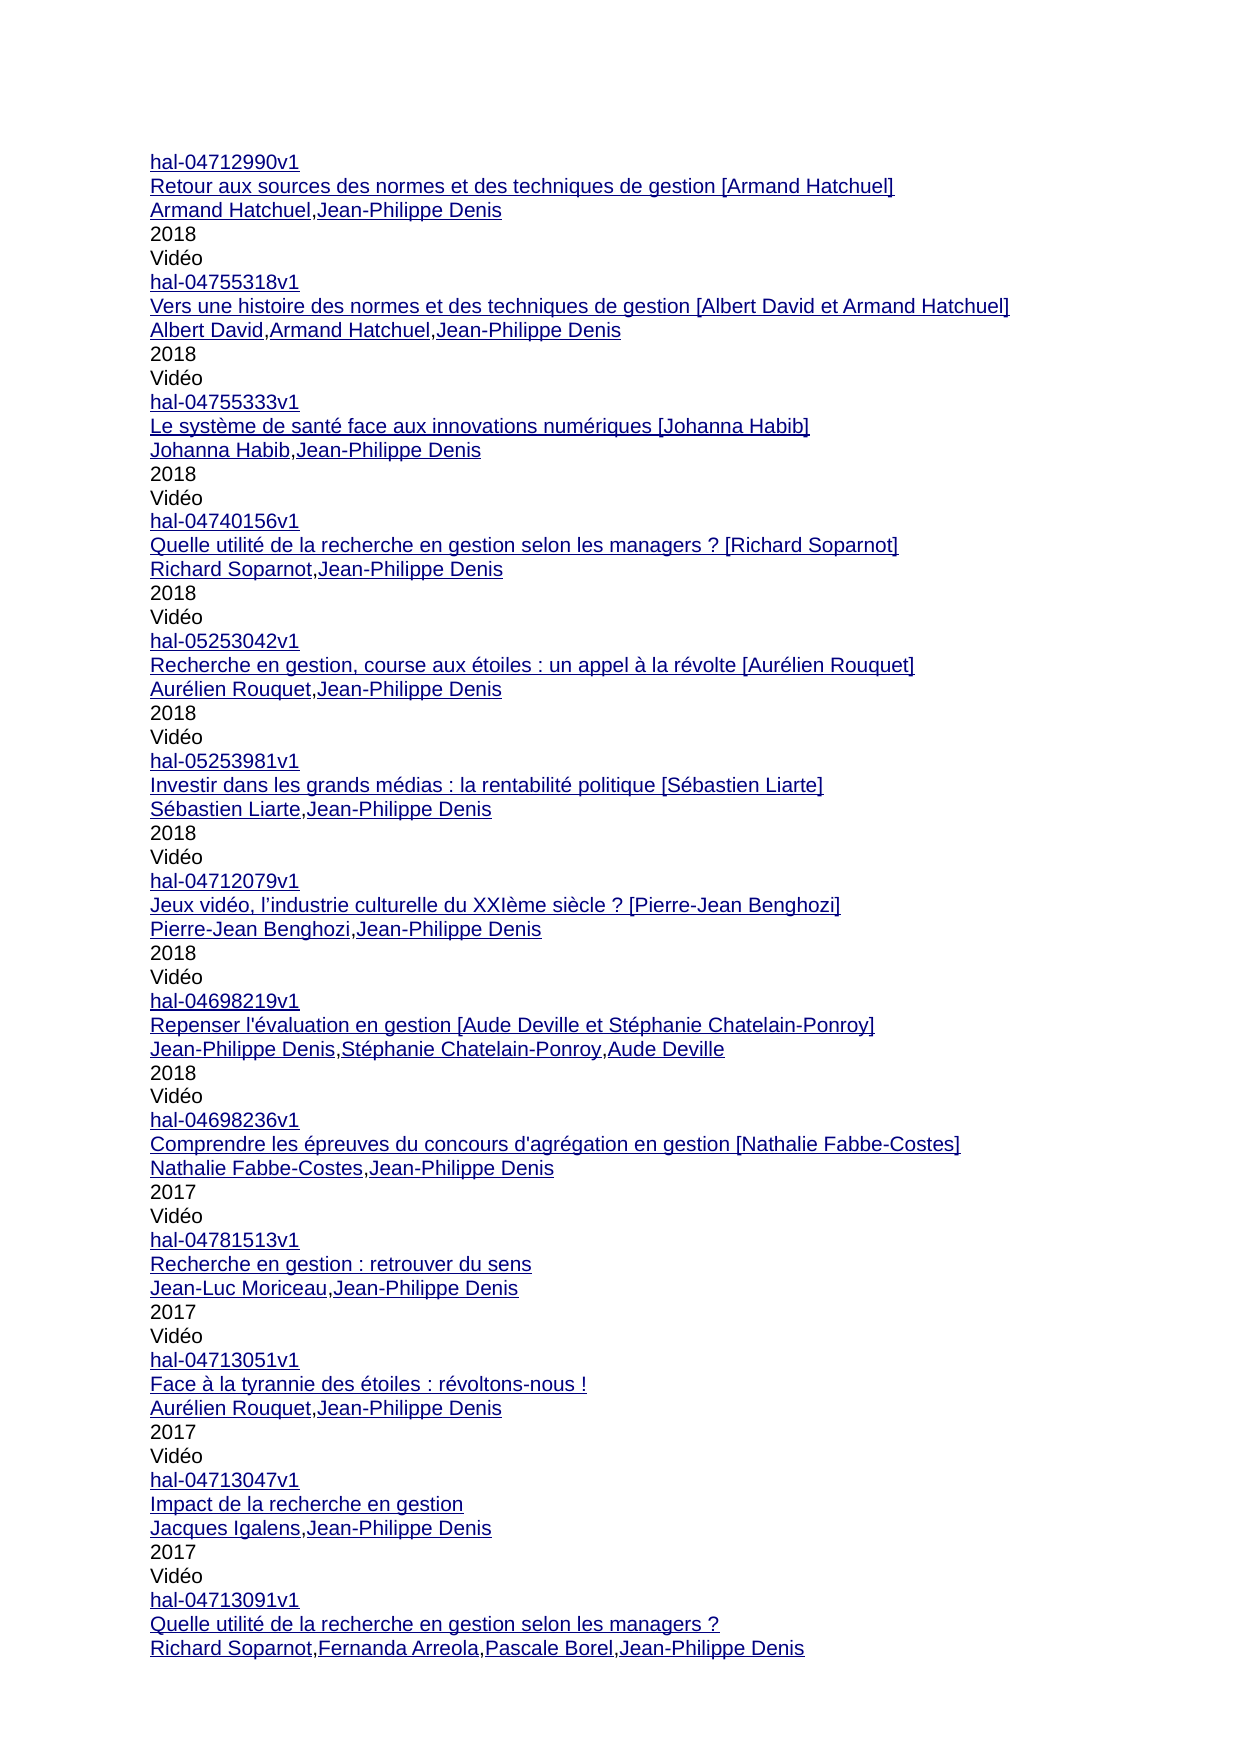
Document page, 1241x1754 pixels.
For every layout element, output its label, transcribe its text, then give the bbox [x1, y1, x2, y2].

table_cell Quelle utilité de la recherche en gestion selon les managers ? Richard Soparnot,Fernanda Arreola,Pascale Borel,Jean-Philippe Denis [150, 1611, 1090, 1659]
table_cell Jeux vidéo, l’industrie culturelle du XXIème siècle ? [Pierre-Jean Benghozi] Pierre-Jean Benghozi,Jean-Philippe Denis 2018 Vidéo hal-04698219v1 [150, 893, 1090, 1012]
table_cell Quelle utilité de la recherche en gestion selon les managers ? [Richard Soparnot] Richard Soparnot,Jean-Philippe Denis 2018 Vidéo hal-05253042v1 [150, 533, 1090, 653]
table_cell Recherche en gestion, course aux étoiles : un appel à la révolte [Aurélien Rouquet] Aurélien Rouquet,Jean-Philippe Denis 2018 Vidéo hal-05253981v1 [150, 653, 1090, 773]
table_cell Recherche en gestion : retrouver du sens Jean-Luc Moriceau,Jean-Philippe Denis 2017 Vidéo hal-04713051v1 [150, 1252, 1090, 1372]
table_cell Le système de santé face aux innovations numériques [Johanna Habib] Johanna Habib,Jean-Philippe Denis 2018 Vidéo hal-04740156v1 [150, 414, 1090, 533]
table_cell Investir dans les grands médias : la rentabilité politique [Sébastien Liarte] Sébastien Liarte,Jean-Philippe Denis 2018 Vidéo hal-04712079v1 [150, 773, 1090, 893]
table_cell Vers une histoire des normes et des techniques de gestion [Albert David et Armand Hatchuel] Albert David,Armand Hatchuel,Jean-Philippe Denis 2018 Vidéo hal-04755333v1 [150, 294, 1090, 413]
table_cell Face à la tyrannie des étoiles : révoltons-nous ! Aurélien Rouquet,Jean-Philippe Denis 2017 Vidéo hal-04713047v1 [150, 1372, 1090, 1492]
table_cell Repenser l'évaluation en gestion [Aude Deville et Stéphanie Chatelain-Ponroy] Jean-Philippe Denis,Stéphanie Chatelain-Ponroy,Aude Deville 2018 Vidéo hal-04698236v1 [150, 1013, 1090, 1132]
table_cell hal-04712990v1 [150, 150, 1090, 174]
table_cell Retour aux sources des normes et des techniques de gestion [Armand Hatchuel] Armand Hatchuel,Jean-Philippe Denis 2018 Vidéo hal-04755318v1 [150, 174, 1090, 294]
table_cell Comprendre les épreuves du concours d'agrégation en gestion [Nathalie Fabbe-Costes] Nathalie Fabbe-Costes,Jean-Philippe Denis 2017 Vidéo hal-04781513v1 [150, 1132, 1090, 1252]
table_cell Impact de la recherche en gestion Jacques Igalens,Jean-Philippe Denis 2017 Vidéo hal-04713091v1 [150, 1492, 1090, 1611]
